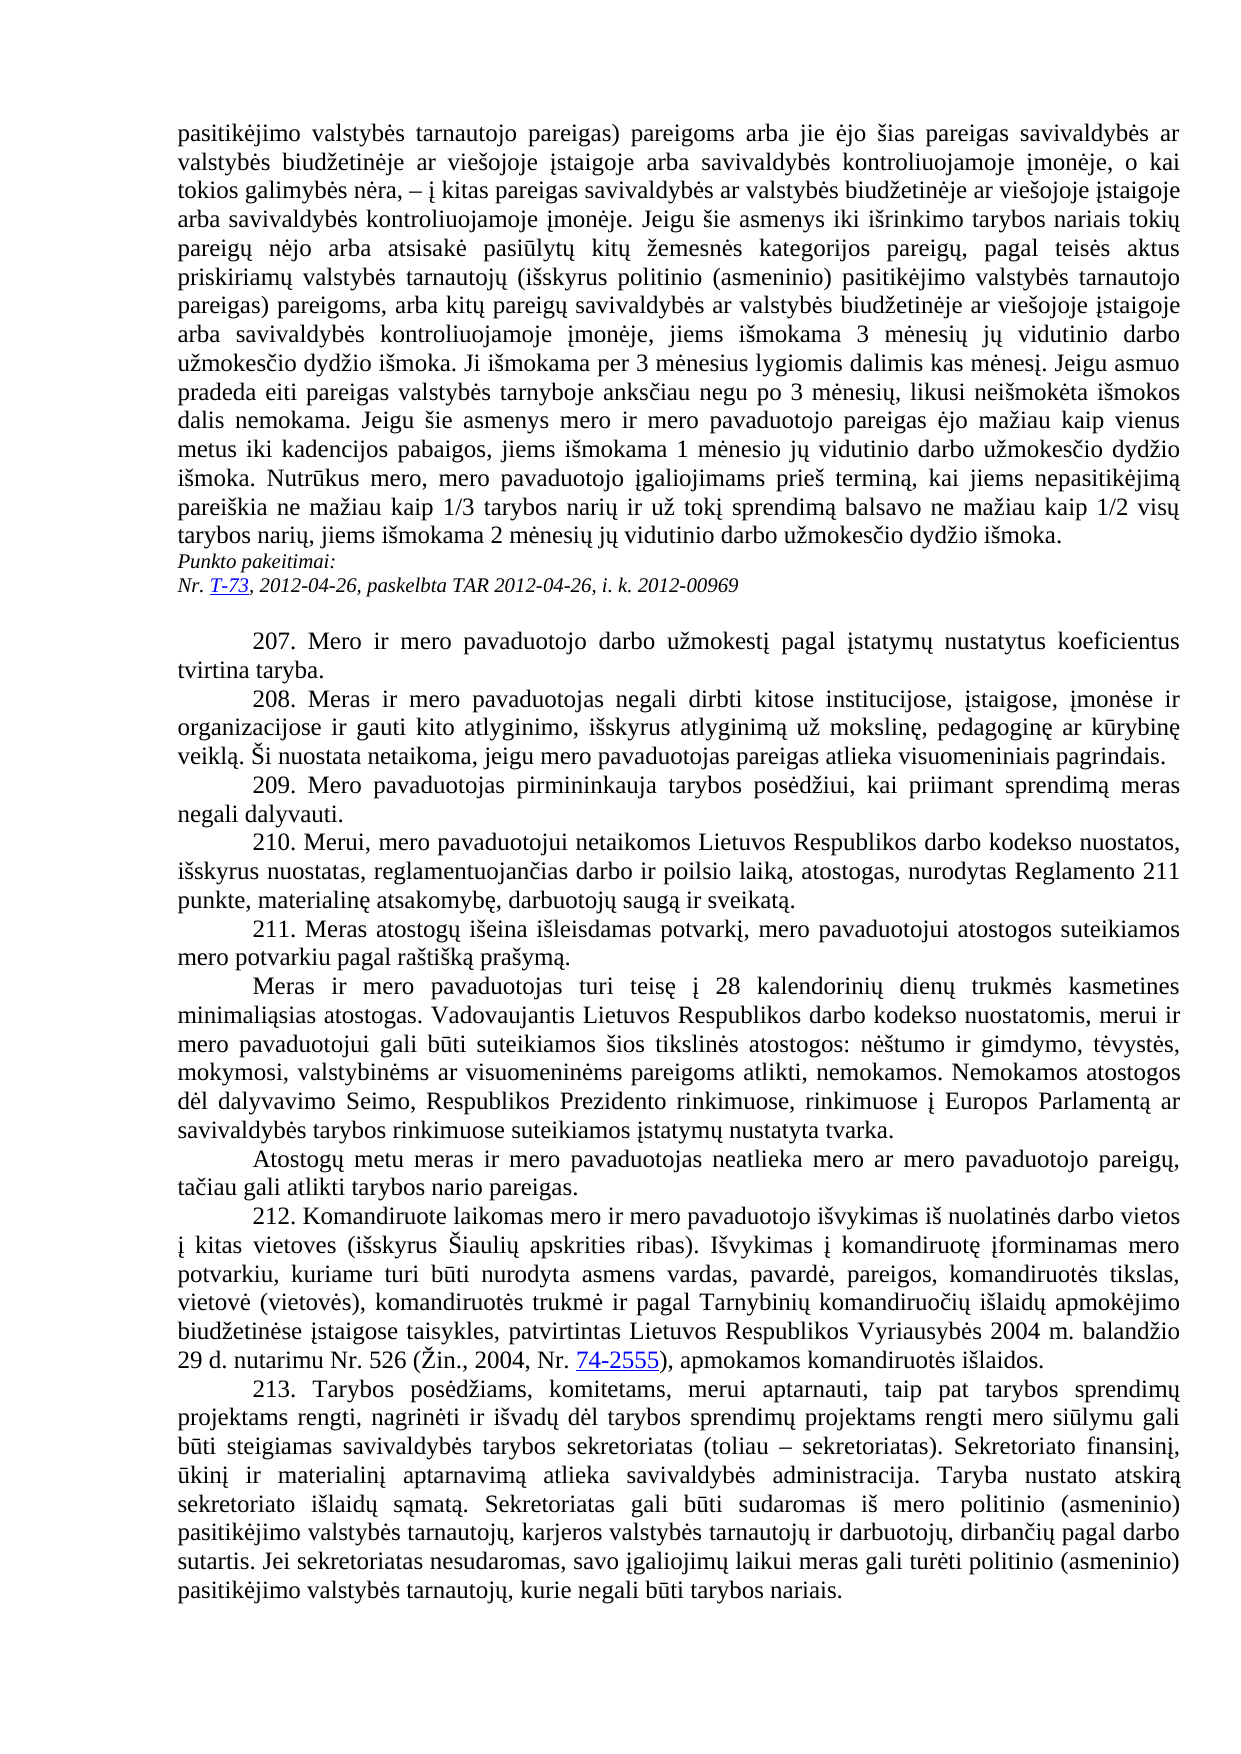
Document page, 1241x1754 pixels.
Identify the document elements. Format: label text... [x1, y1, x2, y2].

text pasitikėjimo valstybės tarnautojo pareigas) pareigoms arba jie ėjo šias pareigas savivaldybės ar valstybės biudžetinėje ar viešojoje įstaigoje arba savivaldybės kontroliuojamoje įmonėje, o kai tokios galimybės nėra, – į kitas pareigas savivaldybės ar valstybės biudžetinėje ar viešojoje įstaigoje arba savivaldybės kontroliuojamoje įmonėje. Jeigu šie asmenys iki išrinkimo tarybos nariais tokių pareigų nėjo arba atsisakė pasiūlytų kitų žemesnės kategorijos pareigų, pagal teisės aktus priskiriamų valstybės tarnautojų (išskyrus politinio (asmeninio) pasitikėjimo valstybės tarnautojo pareigas) pareigoms, arba kitų pareigų savivaldybės ar valstybės biudžetinėje ar viešojoje įstaigoje arba savivaldybės kontroliuojamoje įmonėje, jiems išmokama 3 mėnesių jų vidutinio darbo užmokesčio dydžio išmoka. Ji išmokama per 3 mėnesius lygiomis dalimis kas mėnesį. Jeigu asmuo pradeda eiti pareigas valstybės tarnyboje anksčiau negu po 3 mėnesių, likusi neišmokėta išmokos dalis nemokama. Jeigu šie asmenys mero ir mero pavaduotojo pareigas ėjo mažiau kaip vienus metus iki kadencijos pabaigos, jiems išmokama 1 mėnesio jų vidutinio darbo užmokesčio dydžio išmoka. Nutrūkus mero, mero pavaduotojo įgaliojimams prieš terminą, kai jiems nepasitikėjimą pareiškia ne mažiau kaip 1/3 tarybos narių ir už tokį sprendimą balsavo ne mažiau kaip 1/2 visų tarybos narių, jiems išmokama 2 mėnesių jų vidutinio darbo užmokesčio dydžio išmoka. [177, 118, 1181, 549]
text Atostogų metu meras ir mero pavaduotojas neatlieka mero ar mero pavaduotojo pareigų, tačiau gali atlikti tarybos nario pareigas. [177, 1144, 1181, 1201]
text Nr. T-73, 2012-04-26, paskelbta TAR 2012-04-26, i. k. 2012-00969 [177, 573, 1181, 597]
text Punkto pakeitimai: [177, 549, 1181, 573]
text 207. Mero ir mero pavaduotojo darbo užmokestį pagal įstatymų nustatytus koeficientus tvirtina taryba. [177, 626, 1181, 684]
text Meras ir mero pavaduotojas turi teisę į 28 kalendorinių dienų trukmės kasmetines minimaliąsias atostogas. Vadovaujantis Lietuvos Respublikos darbo kodekso nuostatomis, merui ir mero pavaduotojui gali būti suteikiamos šios tikslinės atostogos: nėštumo ir gimdymo, tėvystės, mokymosi, valstybinėms ar visuomeninėms pareigoms atlikti, nemokamos. Nemokamos atostogos dėl dalyvavimo Seimo, Respublikos Prezidento rinkimuose, rinkimuose į Europos Parlamentą ar savivaldybės tarybos rinkimuose suteikiamos įstatymų nustatyta tvarka. [177, 971, 1181, 1144]
text 209. Mero pavaduotojas pirmininkauja tarybos posėdžiui, kai priimant sprendimą meras negali dalyvauti. [177, 770, 1181, 827]
text 213. Tarybos posėdžiams, komitetams, merui aptarnauti, taip pat tarybos sprendimų projektams rengti, nagrinėti ir išvadų dėl tarybos sprendimų projektams rengti mero siūlymu gali būti steigiamas savivaldybės tarybos sekretoriatas (toliau – sekretoriatas). Sekretoriato finansinį, ūkinį ir materialinį aptarnavimą atlieka savivaldybės administracija. Taryba nustato atskirą sekretoriato išlaidų sąmatą. Sekretoriatas gali būti sudaromas iš mero politinio (asmeninio) pasitikėjimo valstybės tarnautojų, karjeros valstybės tarnautojų ir darbuotojų, dirbančių pagal darbo sutartis. Jei sekretoriatas nesudaromas, savo įgaliojimų laikui meras gali turėti politinio (asmeninio) pasitikėjimo valstybės tarnautojų, kurie negali būti tarybos nariais. [177, 1374, 1181, 1604]
text 208. Meras ir mero pavaduotojas negali dirbti kitose institucijose, įstaigose, įmonėse ir organizacijose ir gauti kito atlyginimo, išskyrus atlyginimą už mokslinę, pedagoginę ar kūrybinę veiklą. Ši nuostata netaikoma, jeigu mero pavaduotojas pareigas atlieka visuomeniniais pagrindais. [177, 684, 1181, 770]
text 211. Meras atostogų išeina išleisdamas potvarkį, mero pavaduotojui atostogos suteikiamos mero potvarkiu pagal raštišką prašymą. [177, 914, 1181, 971]
text 210. Merui, mero pavaduotojui netaikomos Lietuvos Respublikos darbo kodekso nuostatos, išskyrus nuostatas, reglamentuojančias darbo ir poilsio laiką, atostogas, nurodytas Reglamento 211 punkte, materialinę atsakomybę, darbuotojų saugą ir sveikatą. [177, 827, 1181, 914]
text 212. Komandiruote laikomas mero ir mero pavaduotojo išvykimas iš nuolatinės darbo vietos į kitas vietoves (išskyrus Šiaulių apskrities ribas). Išvykimas į komandiruotę įforminamas mero potvarkiu, kuriame turi būti nurodyta asmens vardas, pavardė, pareigos, komandiruotės tikslas, vietovė (vietovės), komandiruotės trukmė ir pagal Tarnybinių komandiruočių išlaidų apmokėjimo biudžetinėse įstaigose taisykles, patvirtintas Lietuvos Respublikos Vyriausybės 2004 m. balandžio 29 d. nutarimu Nr. 526 (Žin., 2004, Nr. 74-2555), apmokamos komandiruotės išlaidos. [177, 1201, 1181, 1374]
